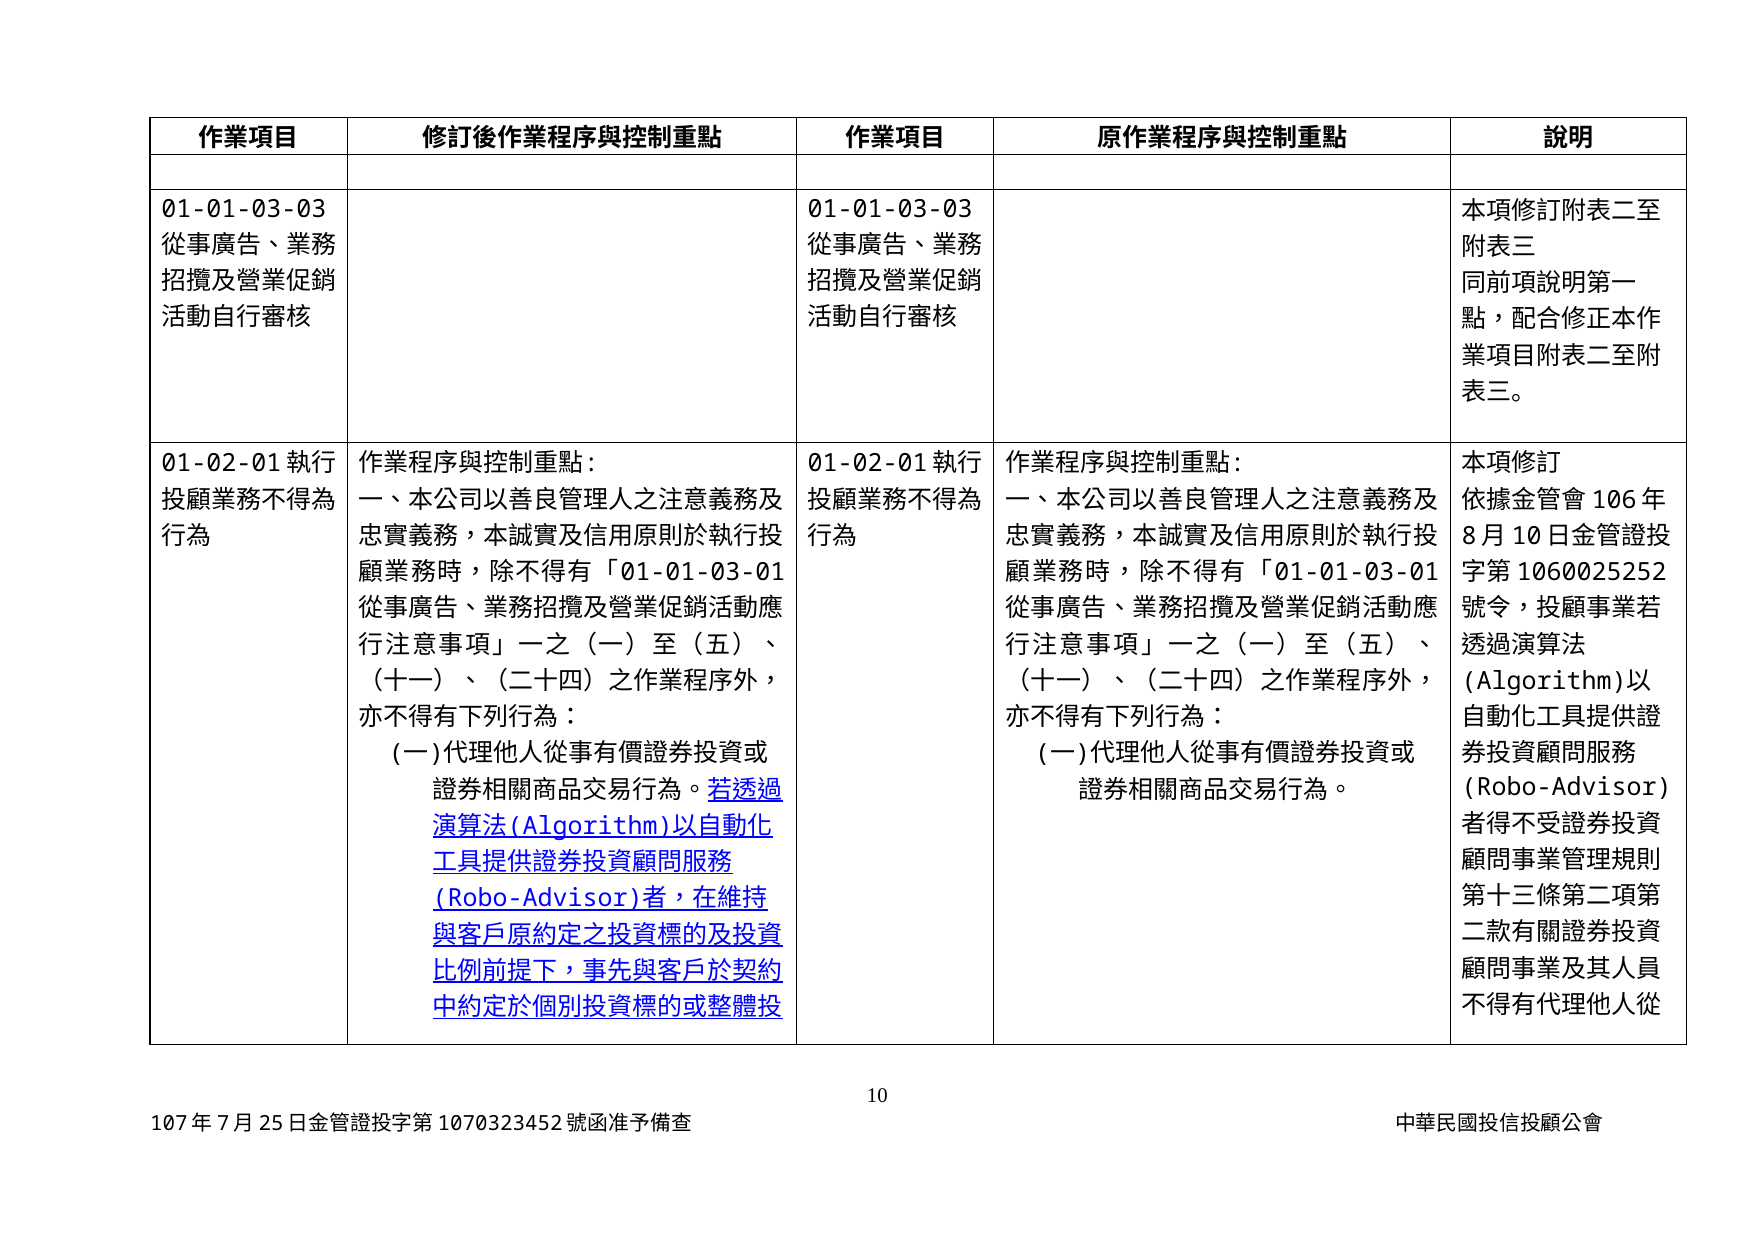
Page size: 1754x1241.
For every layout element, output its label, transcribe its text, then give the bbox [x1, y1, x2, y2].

table_header 原作業程序與控制重點 [994, 118, 1450, 154]
table_cell [348, 190, 796, 442]
table_cell [151, 155, 347, 189]
table_cell 作業程序與控制重點: 一、本公司以善良管理人之注意義務及忠實義務，本誠實及信用原則於執行投顧業務時，除不得有「01-01-03-01從事廣告、業務招攬及營業促銷活動應行注意事項」一之（一）至（五）、（十一）、（二十四）之作業程序外，亦不得有下列行為： (一)代理他人從事有價證券投資或證券相關商品交易行為。 [994, 443, 1450, 1044]
table_cell [994, 190, 1450, 442]
table_cell 01-02-01執行投顧業務不得為行為 [797, 443, 993, 1044]
table_header 作業項目 [797, 118, 993, 154]
table_cell 01-01-03-03 從事廣告、業務招攬及營業促銷活動自行審核 [151, 190, 347, 442]
table_cell [797, 155, 993, 189]
table_cell [994, 155, 1450, 189]
table_cell [1451, 155, 1686, 189]
table_header 作業項目 [151, 118, 347, 154]
table_header 修訂後作業程序與控制重點 [348, 118, 796, 154]
table_cell 本項修訂 依據金管會106年8月10日金管證投字第1060025252號令，投顧事業若透過演算法(Algorithm)以自動化工具提供證券投資顧問服務(Robo-Advisor)者得不受證券投資顧問事業管理規則第十三條第二項第二款有關證券投資顧問事業及其人員不得有代理他人從 [1451, 443, 1686, 1044]
table_cell 本項修訂附表二至附表三 同前項說明第一點，配合修正本作業項目附表二至附表三。 [1451, 190, 1686, 442]
table_cell 作業程序與控制重點: 一、本公司以善良管理人之注意義務及忠實義務，本誠實及信用原則於執行投顧業務時，除不得有「01-01-03-01從事廣告、業務招攬及營業促銷活動應行注意事項」一之（一）至（五）、（十一）、（二十四）之作業程序外，亦不得有下列行為： (一)代理他人從事有價證券投資或證券相關商品交易行為。若透過演算法(Algorithm)以自動化工具提供證券投資顧問服務(Robo-Advisor)者，在維持與客戶原約定之投資標的及投資比例前提下，事先與客戶於契約中約定於個別投資標的或整體投 [348, 443, 796, 1044]
table_header 說明 [1451, 118, 1686, 154]
table_cell 01-02-01執行投顧業務不得為行為 [151, 443, 347, 1044]
table_cell 01-01-03-03 從事廣告、業務招攬及營業促銷活動自行審核 [797, 190, 993, 442]
table_cell [348, 155, 796, 189]
